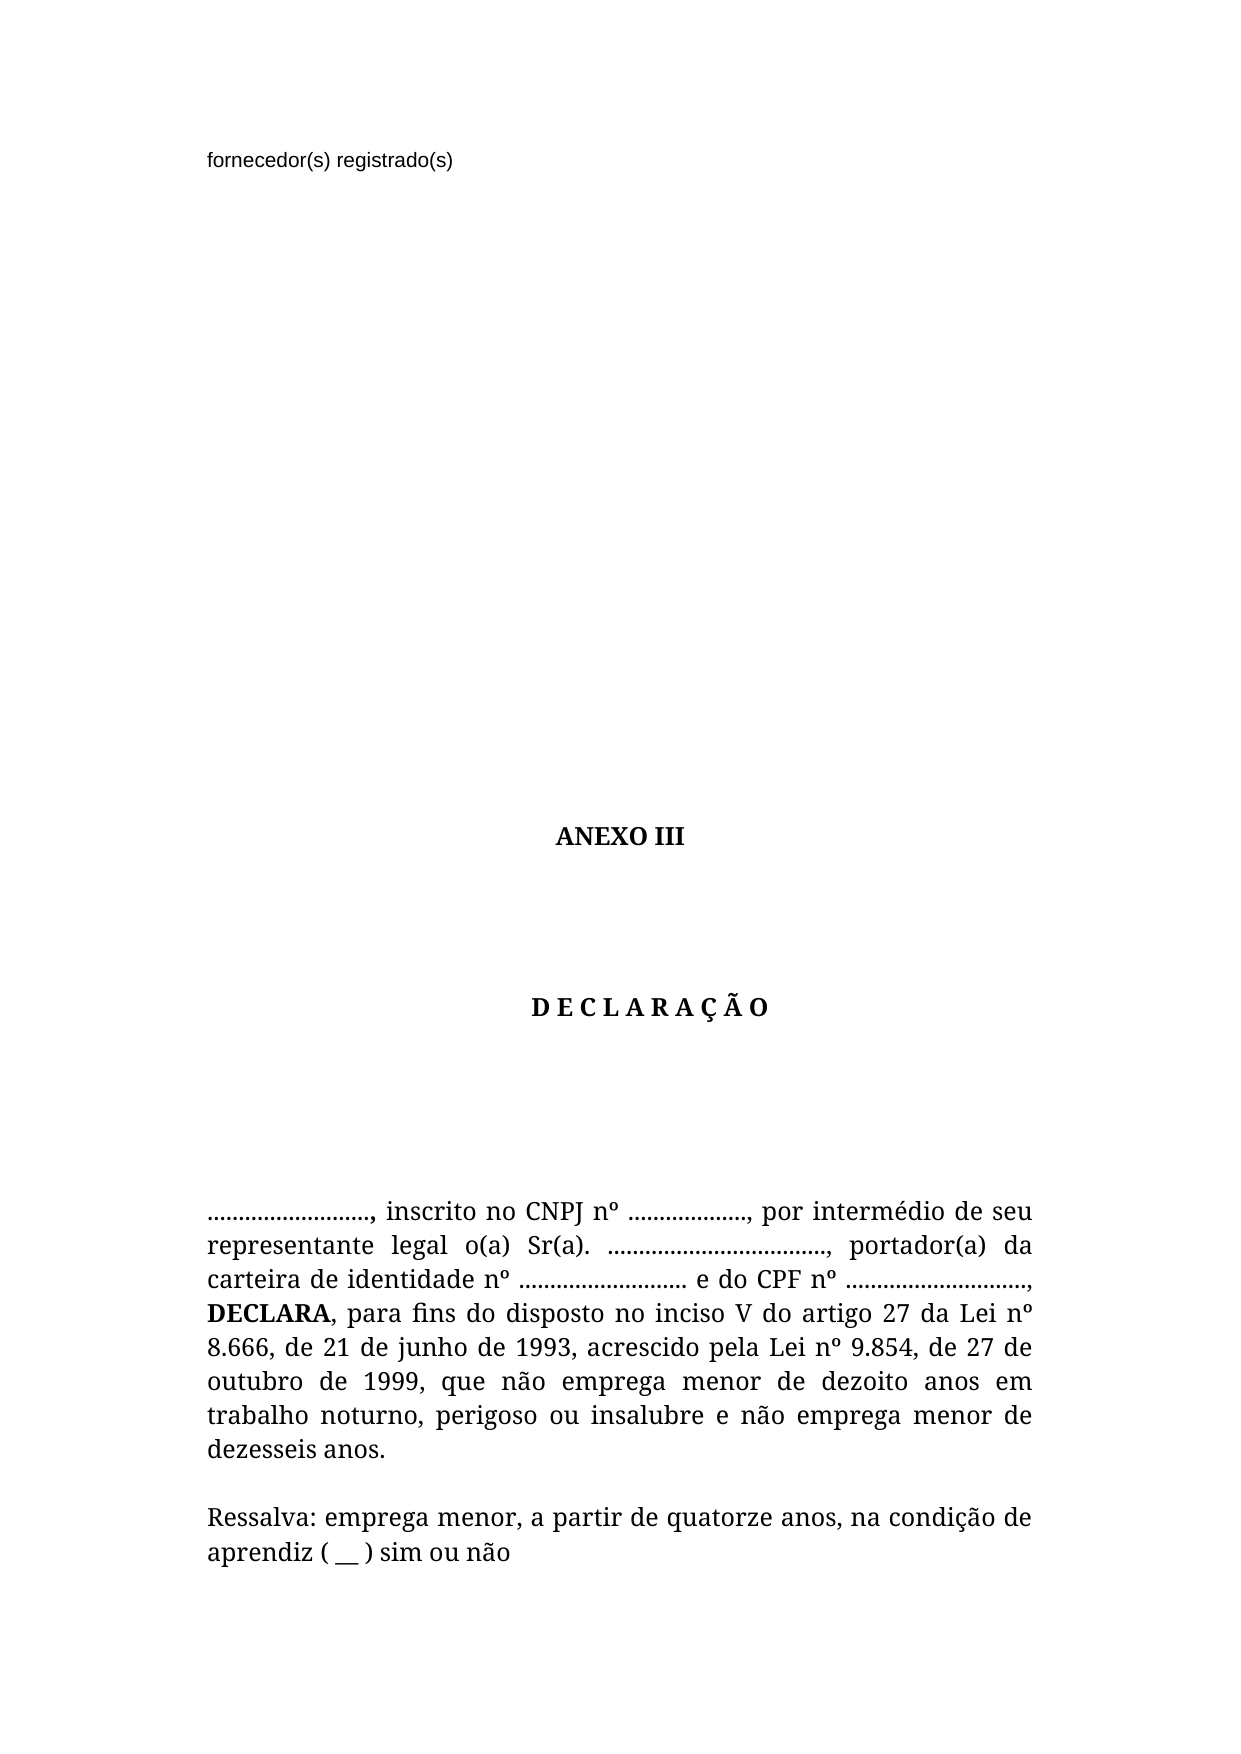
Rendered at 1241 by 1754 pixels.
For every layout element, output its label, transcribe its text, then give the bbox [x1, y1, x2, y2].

subtitle D E C L A R A Ç Ã O [207, 989, 1092, 1023]
text ANEXO III [207, 819, 1033, 853]
text fornecedor(s) registrado(s) [207, 148, 1033, 172]
text Ressalva: emprega menor, a partir de quatorze anos, na condição de aprendiz ( __ ) sim ou não [207, 1500, 1033, 1568]
text .........................., inscrito no CNPJ nº ..................., por intermédio de seu representante legal o(a) Sr(a). ..................................., portador(a) da carteira de identidade nº ........................... e do CPF nº ............................., DECLARA, para fins do disposto no inciso V do artigo 27 da Lei nº 8.666, de 21 de junho de 1993, acrescido pela Lei nº 9.854, de 27 de outubro de 1999, que não emprega menor de dezoito anos em trabalho noturno, perigoso ou insalubre e não emprega menor de dezesseis anos. [207, 1193, 1033, 1466]
